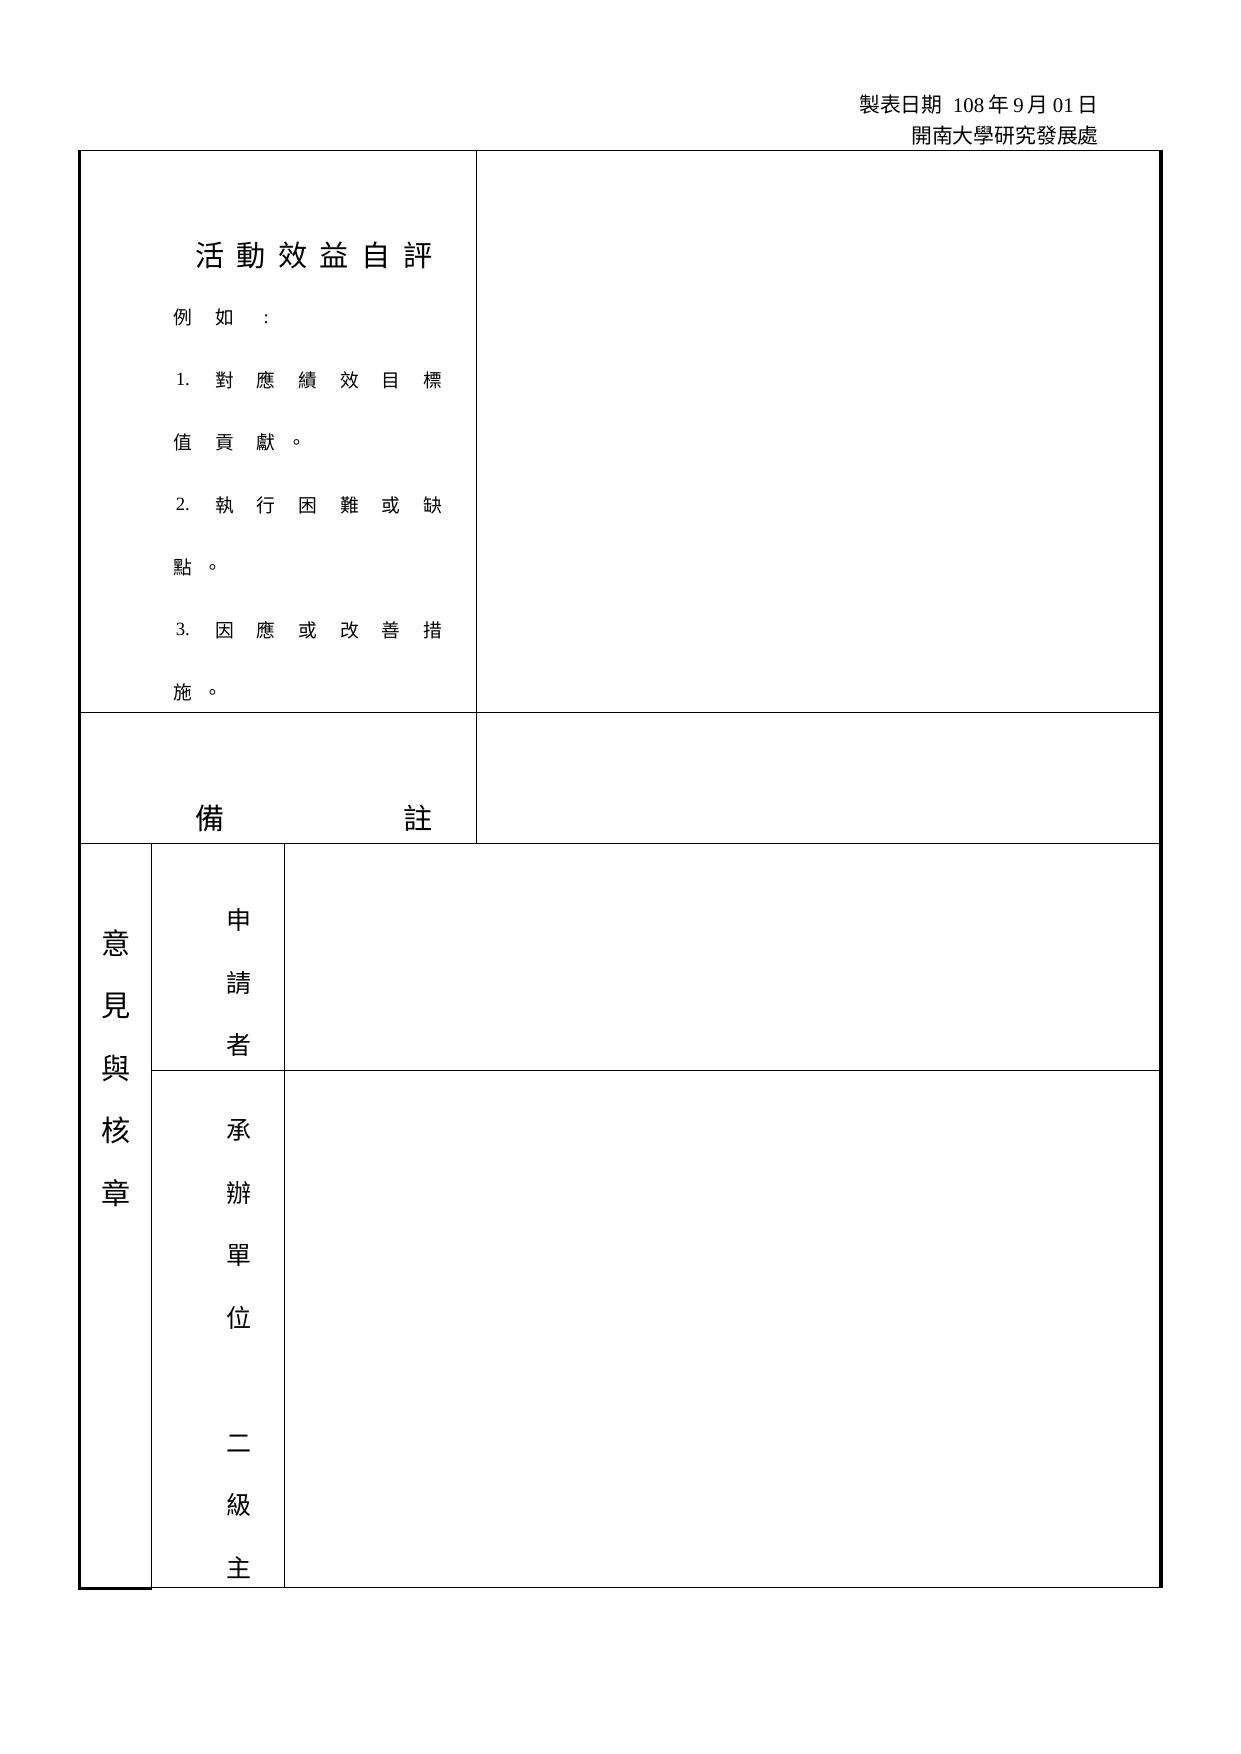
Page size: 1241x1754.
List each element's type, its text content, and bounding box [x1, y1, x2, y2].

table_cell 意見與核章 [81, 844, 151, 1587]
table_cell [477, 713, 1159, 842]
table_cell 備 註 [81, 713, 476, 842]
table_cell 活動效益自評 例如: 1.對應績效目標值貢獻。 2.執行困難或缺點。 3.因應或改善措施。 [81, 151, 476, 712]
table_cell [477, 151, 1159, 712]
table_cell 申請者 [152, 844, 284, 1070]
table_cell [285, 844, 1159, 1070]
table_cell 承辦單位 二級主 [152, 1071, 284, 1587]
table_cell [285, 1071, 1159, 1587]
